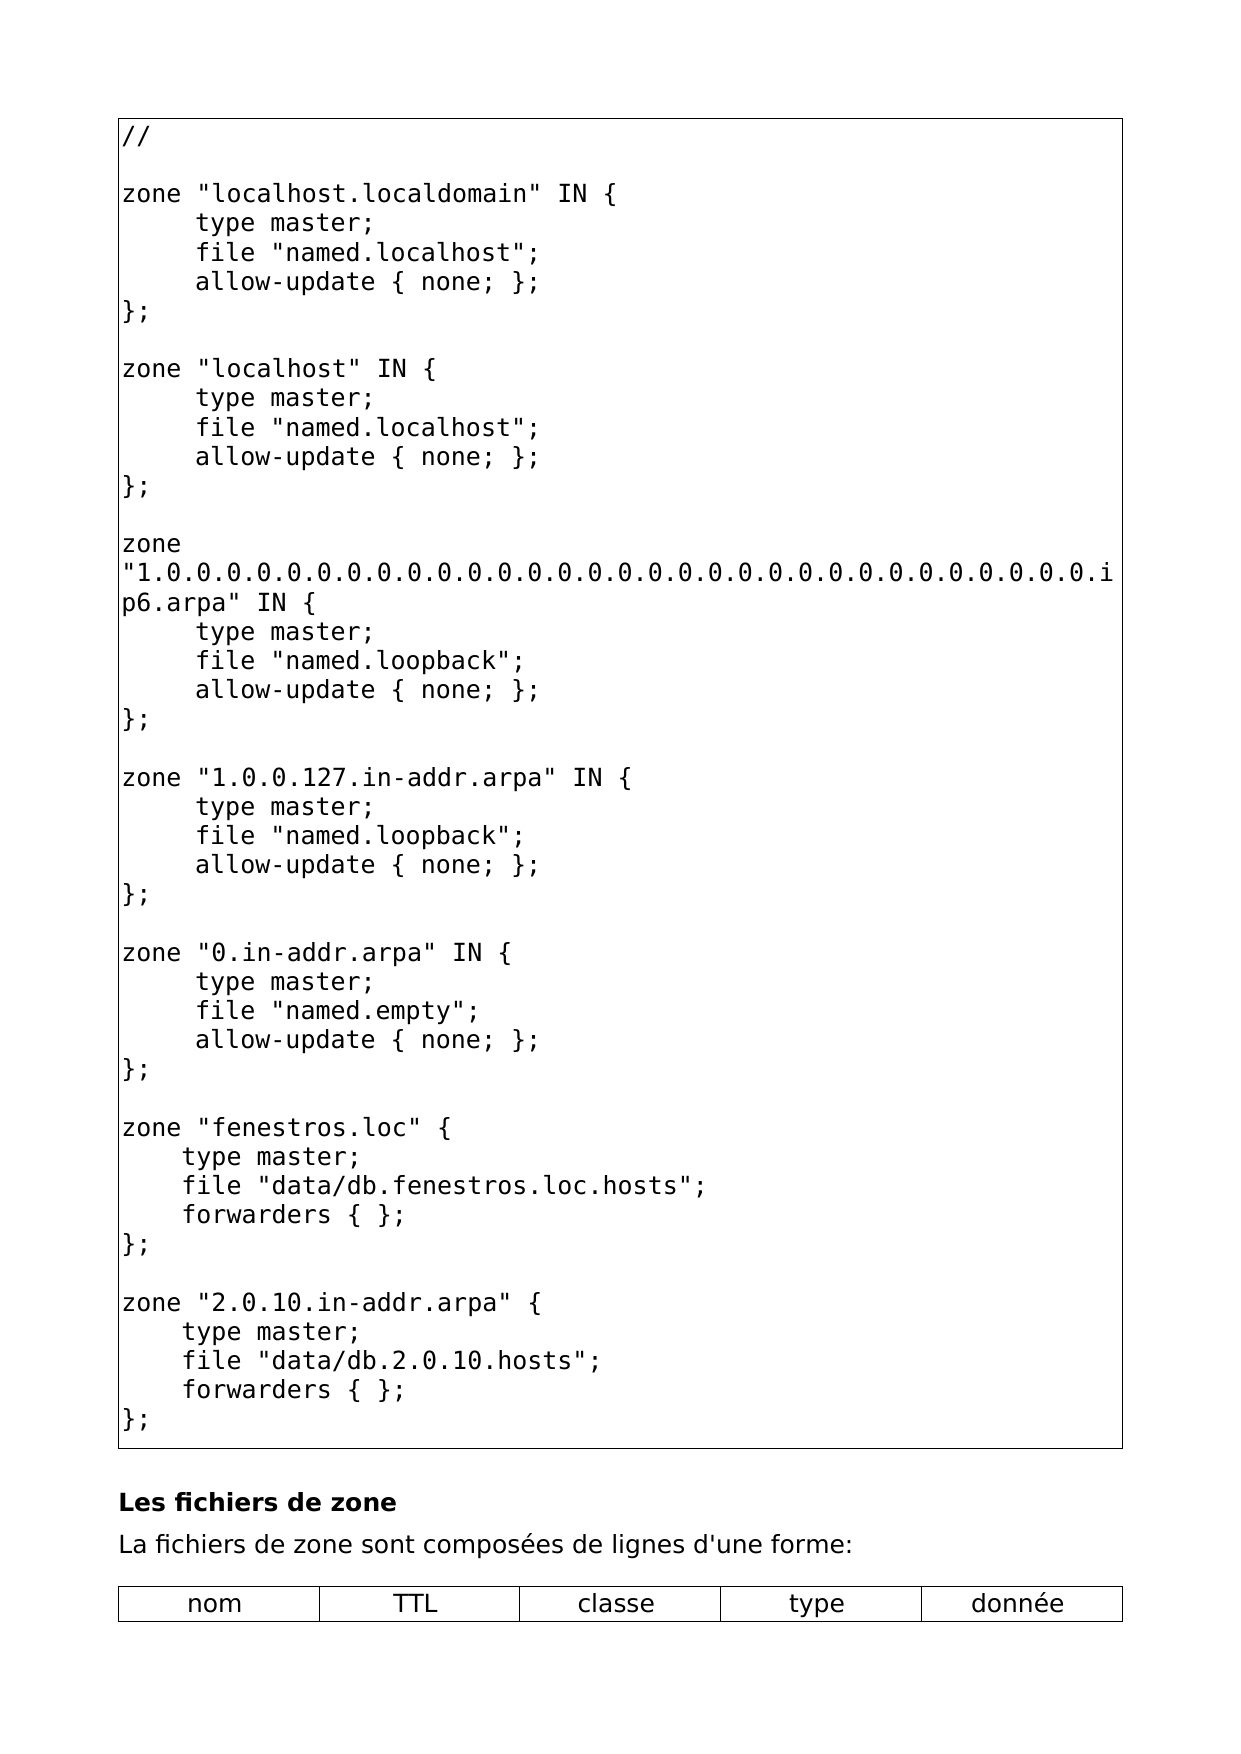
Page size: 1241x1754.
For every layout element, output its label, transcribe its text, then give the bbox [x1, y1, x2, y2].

table_header classe [520, 1587, 720, 1621]
text La fichiers de zone sont composées de lignes d'une forme: [118, 1530, 1122, 1559]
subtitle Les fichiers de zone [118, 1488, 1122, 1517]
table_header TTL [320, 1587, 519, 1621]
table_header nom [119, 1587, 319, 1621]
table_header donnée [922, 1587, 1122, 1621]
table_header // zone "localhost.localdomain" IN { type master; file "named.localhost"; allow-update { none; }; }; zone "localhost" IN { type master; file "named.localhost"; allow-update { none; }; }; zone "1.0.0.0.0.0.0.0.0.0.0.0.0.0.0.0.0.0.0.0.0.0.0.0.0.0.0.0.0.0.0.0.ip6.arpa" IN { type master; file "named.loopback"; allow-update { none; }; }; zone "1.0.0.127.in-addr.arpa" IN { type master; file "named.loopback"; allow-update { none; }; }; zone "0.in-addr.arpa" IN { type master; file "named.empty"; allow-update { none; }; }; zone "fenestros.loc" { type master; file "data/db.fenestros.loc.hosts"; forwarders { }; }; zone "2.0.10.in-addr.arpa" { type master; file "data/db.2.0.10.hosts"; forwarders { }; }; [119, 119, 1122, 1448]
table_header type [721, 1587, 921, 1621]
